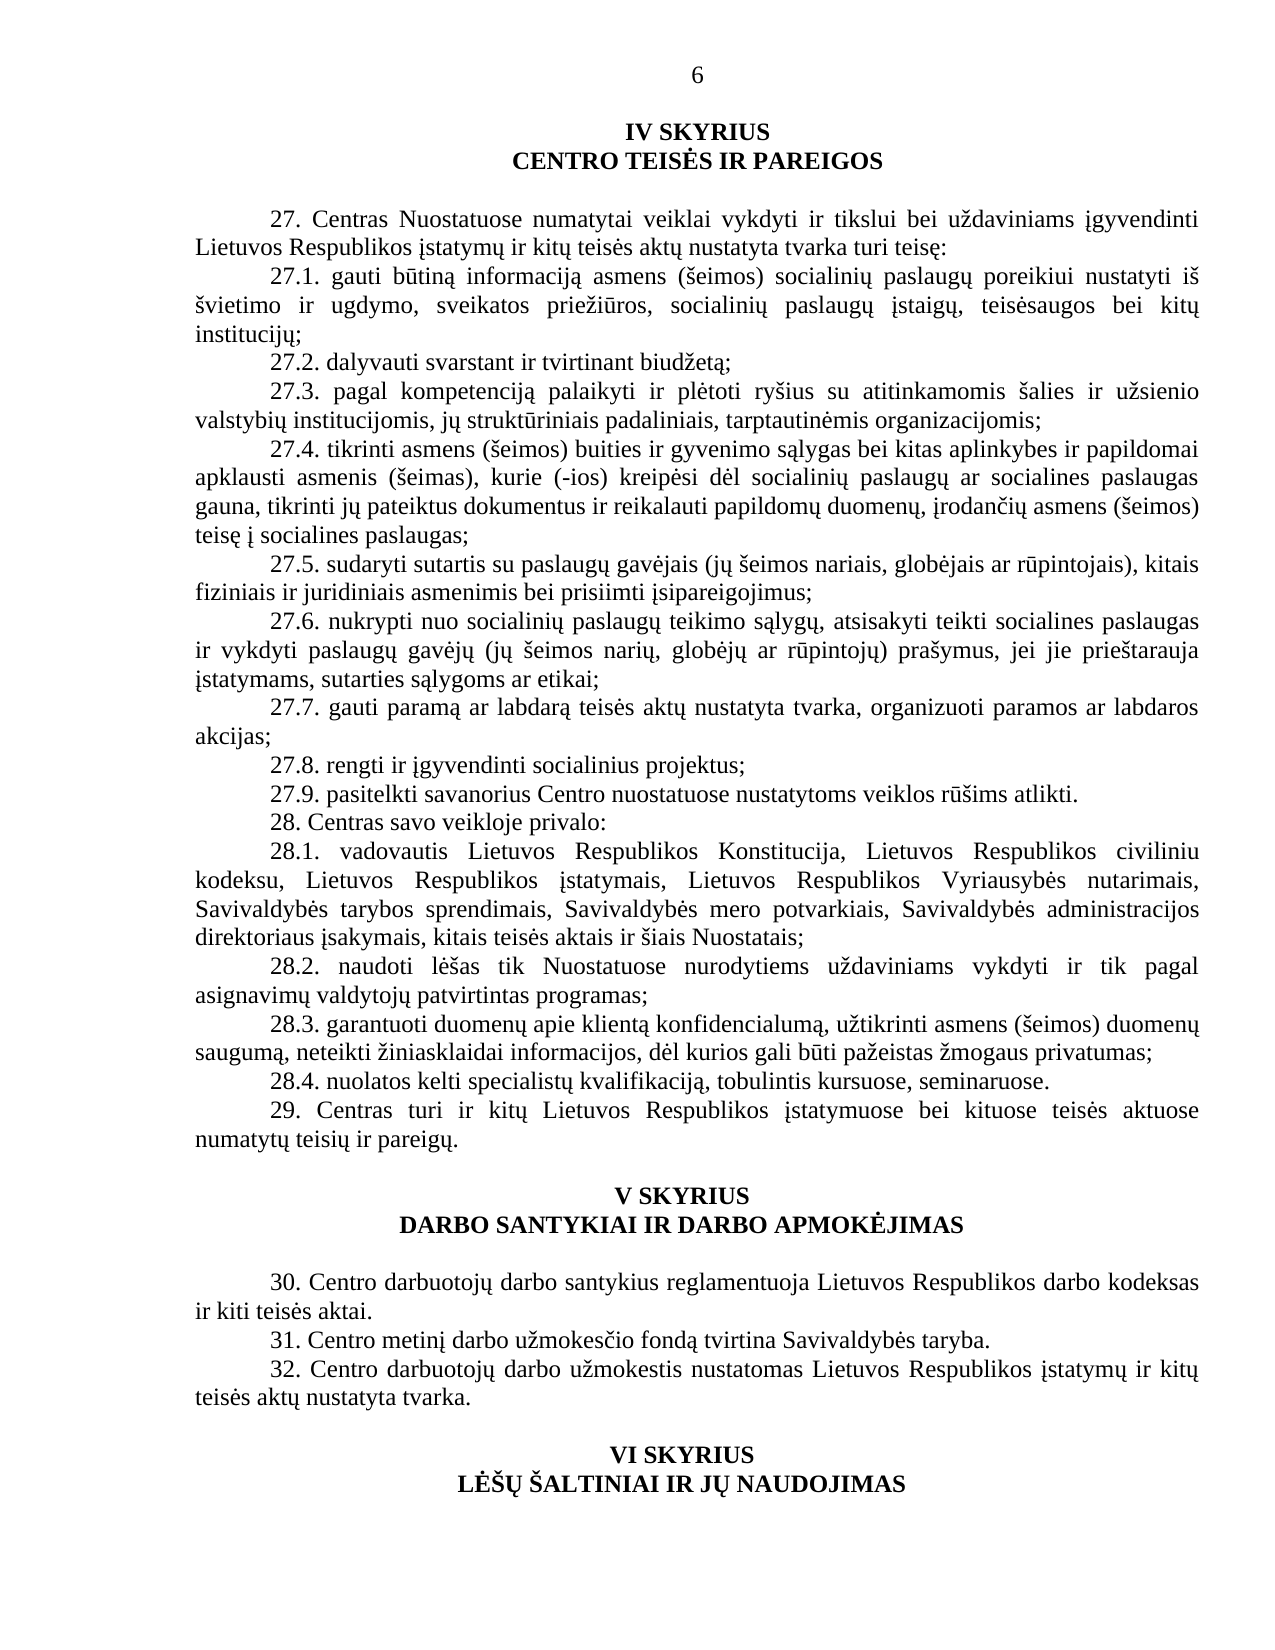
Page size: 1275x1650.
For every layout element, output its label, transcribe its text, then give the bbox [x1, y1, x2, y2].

text 27.5. sudaryti sutartis su paslaugų gavėjais (jų šeimos nariais, globėjais ar rūpintojais), kitais fiziniais ir juridiniais asmenimis bei prisiimti įsipareigojimus; [195, 549, 1200, 606]
text 27.3. pagal kompetenciją palaikyti ir plėtoti ryšius su atitinkamomis šalies ir užsienio valstybių institucijomis, jų struktūriniais padaliniais, tarptautinėmis organizacijomis; [195, 376, 1200, 434]
text 27.6. nukrypti nuo socialinių paslaugų teikimo sąlygų, atsisakyti teikti socialines paslaugas ir vykdyti paslaugų gavėjų (jų šeimos narių, globėjų ar rūpintojų) prašymus, jei jie prieštarauja įstatymams, sutarties sąlygoms ar etikai; [195, 606, 1200, 692]
text 32. Centro darbuotojų darbo užmokestis nustatomas Lietuvos Respublikos įstatymų ir kitų teisės aktų nustatyta tvarka. [195, 1354, 1200, 1411]
text 27.7. gauti paramą ar labdarą teisės aktų nustatyta tvarka, organizuoti paramos ar labdaros akcijas; [195, 692, 1200, 750]
text 27. Centras Nuostatuose numatytai veiklai vykdyti ir tikslui bei uždaviniams įgyvendinti Lietuvos Respublikos įstatymų ir kitų teisės aktų nustatyta tvarka turi teisę: [195, 204, 1200, 261]
text 28.2. naudoti lėšas tik Nuostatuose nurodytiems uždaviniams vykdyti ir tik pagal asignavimų valdytojų patvirtintas programas; [195, 951, 1200, 1009]
text DARBO SANTYKIAI IR DARBO APMOKĖJIMAS [164, 1210, 1200, 1239]
text 28. Centras savo veikloje privalo: [195, 807, 1200, 836]
text 27.1. gauti būtiną informaciją asmens (šeimos) socialinių paslaugų poreikiui nustatyti iš švietimo ir ugdymo, sveikatos priežiūros, socialinių paslaugų įstaigų, teisėsaugos bei kitų institucijų; [195, 261, 1200, 347]
text 28.3. garantuoti duomenų apie klientą konfidencialumą, užtikrinti asmens (šeimos) duomenų saugumą, neteikti žiniasklaidai informacijos, dėl kurios gali būti pažeistas žmogaus privatumas; [195, 1009, 1200, 1066]
text CENTRO TEISĖS IR PAREIGOS [195, 146, 1200, 175]
text 27.2. dalyvauti svarstant ir tvirtinant biudžetą; [195, 347, 1200, 376]
text IV SKYRIUS [195, 117, 1200, 146]
text 30. Centro darbuotojų darbo santykius reglamentuoja Lietuvos Respublikos darbo kodeksas ir kiti teisės aktai. [195, 1267, 1200, 1325]
text 28.1. vadovautis Lietuvos Respublikos Konstitucija, Lietuvos Respublikos civiliniu kodeksu, Lietuvos Respublikos įstatymais, Lietuvos Respublikos Vyriausybės nutarimais, Savivaldybės tarybos sprendimais, Savivaldybės mero potvarkiais, Savivaldybės administracijos direktoriaus įsakymais, kitais teisės aktais ir šiais Nuostatais; [195, 836, 1200, 951]
text 31. Centro metinį darbo užmokesčio fondą tvirtina Savivaldybės taryba. [195, 1325, 1200, 1354]
text VI SKYRIUS [164, 1440, 1200, 1469]
text 27.4. tikrinti asmens (šeimos) buities ir gyvenimo sąlygas bei kitas aplinkybes ir papildomai apklausti asmenis (šeimas), kurie (-ios) kreipėsi dėl socialinių paslaugų ar socialines paslaugas gauna, tikrinti jų pateiktus dokumentus ir reikalauti papildomų duomenų, įrodančių asmens (šeimos) teisę į socialines paslaugas; [195, 434, 1200, 549]
text LĖŠŲ ŠALTINIAI IR JŲ NAUDOJIMAS [164, 1469, 1200, 1497]
text 29. Centras turi ir kitų Lietuvos Respublikos įstatymuose bei kituose teisės aktuose numatytų teisių ir pareigų. [195, 1095, 1200, 1152]
text 27.9. pasitelkti savanorius Centro nuostatuose nustatytoms veiklos rūšims atlikti. [195, 779, 1200, 807]
text 27.8. rengti ir įgyvendinti socialinius projektus; [195, 750, 1200, 779]
text V SKYRIUS [164, 1181, 1200, 1210]
text 28.4. nuolatos kelti specialistų kvalifikaciją, tobulintis kursuose, seminaruose. [195, 1066, 1200, 1095]
